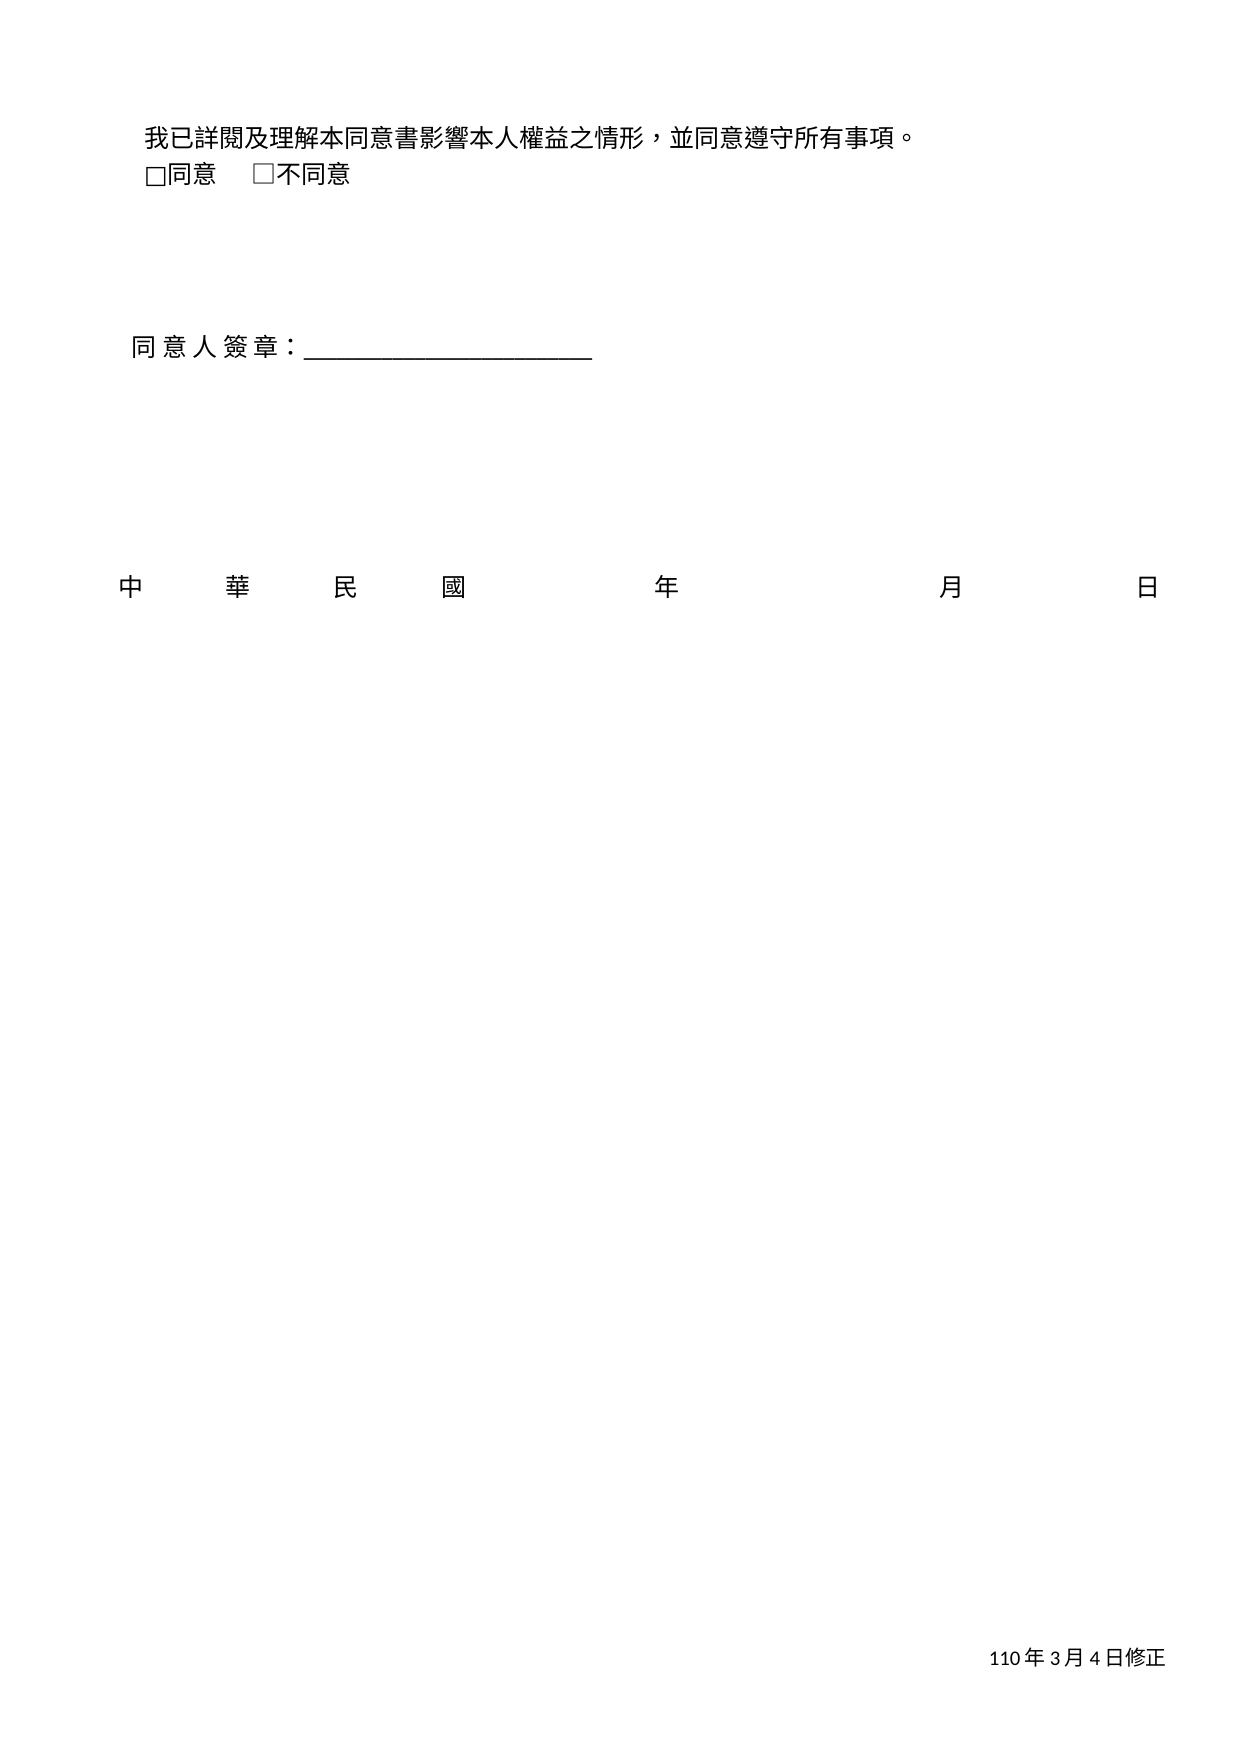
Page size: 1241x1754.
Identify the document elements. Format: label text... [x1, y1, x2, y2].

text 中 華 民 國 年 月 日 [118, 568, 1166, 604]
text 我已詳閱及理解本同意書影響本人權益之情形，並同意遵守所有事項。 [118, 118, 1166, 155]
text □同意 □不同意 [118, 155, 1166, 191]
text 同 意 人 簽 章：__________________________ [118, 327, 1211, 363]
